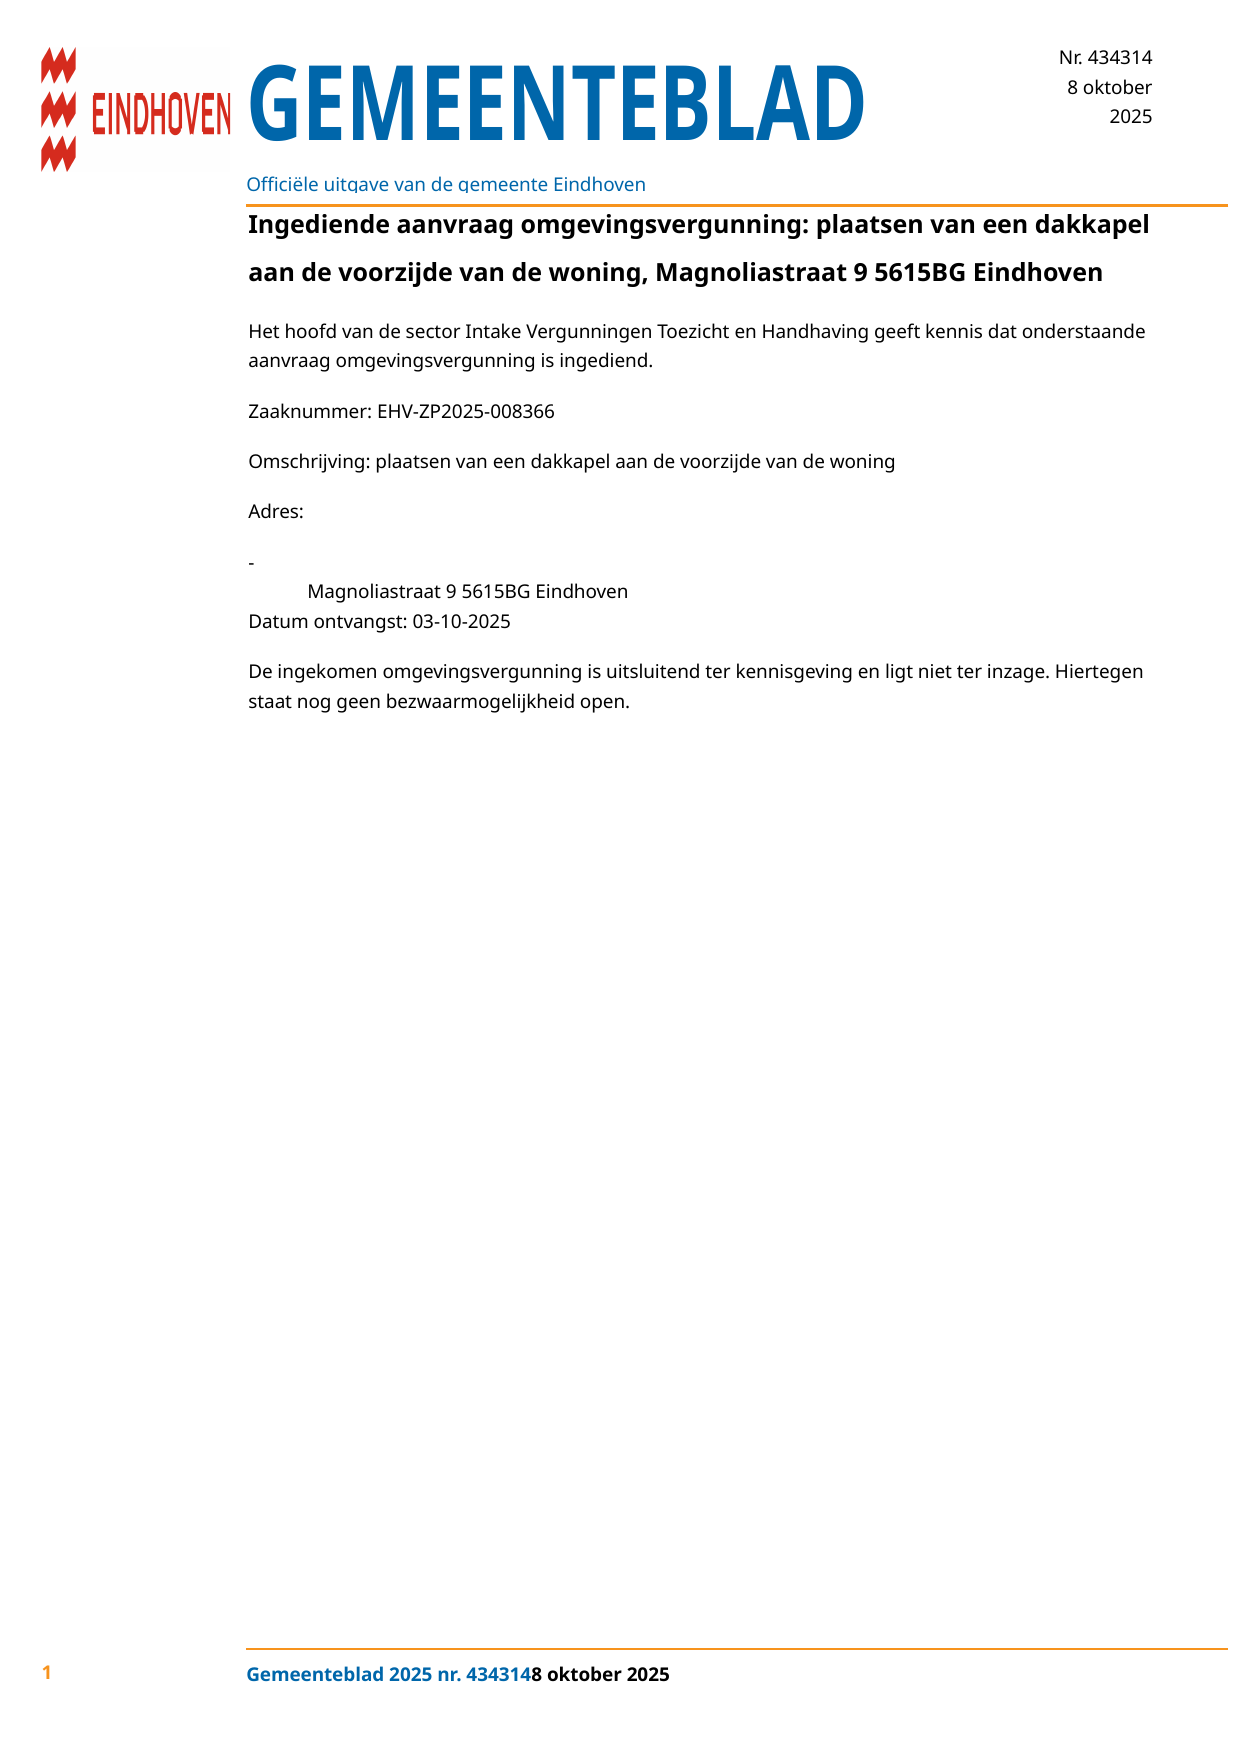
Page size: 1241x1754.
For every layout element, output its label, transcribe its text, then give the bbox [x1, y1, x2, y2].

text Ingediende aanvraag omgevingsvergunning: plaatsen van een dakkapel aan de voorzijde van de woning, Magnoliastraat 9 5615BG Eindhoven [248, 207, 1152, 288]
text Adres: [248, 499, 1152, 524]
picture [41, 47, 231, 172]
text De ingekomen omgevingsvergunning is uitsluitend ter kennisgeving en ligt niet ter inzage. Hiertegen staat nog geen bezwaarmogelijkheid open. [248, 659, 1152, 714]
text Omschrijving: plaatsen van een dakkapel aan de voorzijde van de woning [248, 448, 1152, 474]
list Magnoliastraat 9 5615BG Eindhoven [248, 579, 1152, 604]
text Zaaknummer: EHV-ZP2025-008366 [248, 398, 1152, 424]
text Het hoofd van de sector Intake Vergunningen Toezicht en Handhaving geeft kennis dat onderstaande aanvraag omgevingsvergunning is ingediend. [248, 318, 1152, 373]
text Datum ontvangst: 03-10-2025 [248, 608, 1152, 634]
